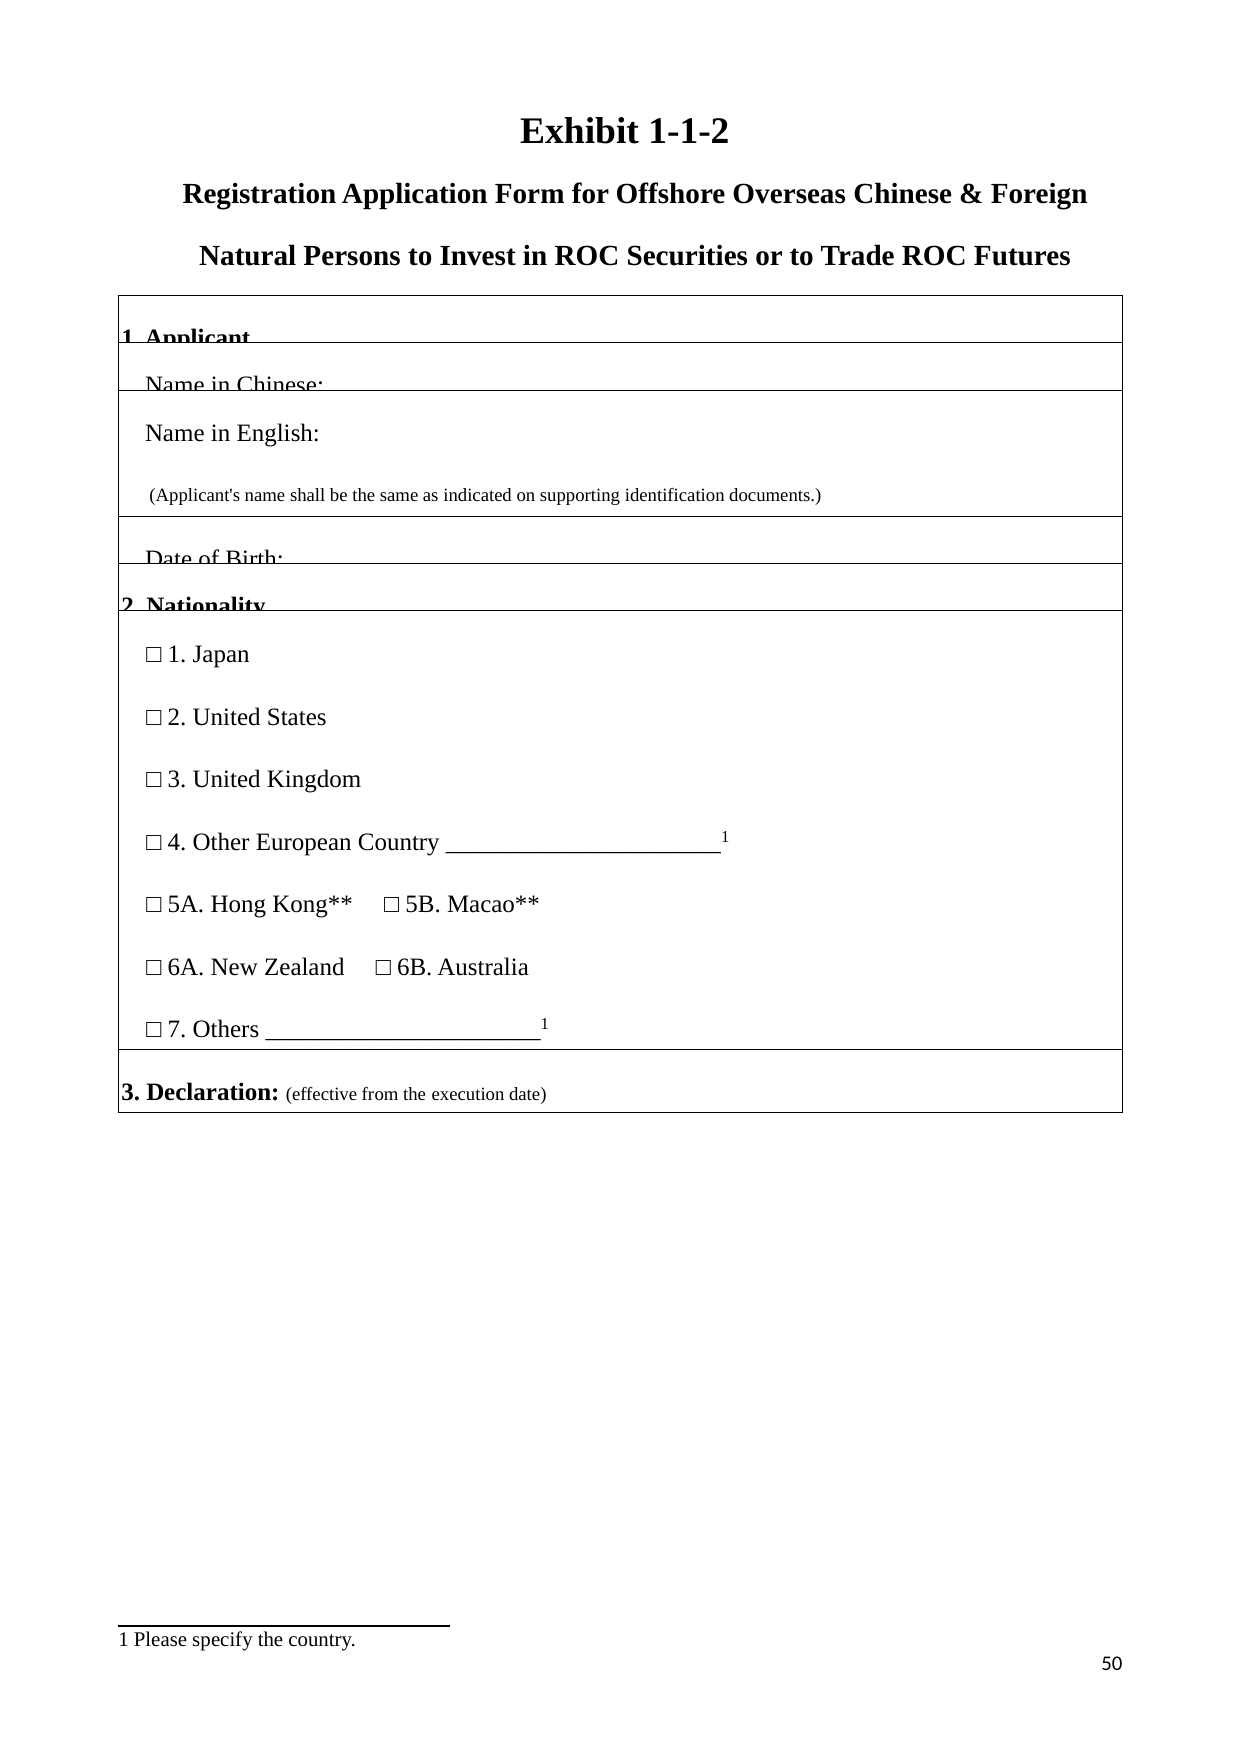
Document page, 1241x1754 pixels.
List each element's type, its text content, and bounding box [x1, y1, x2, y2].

table_cell □ 6A. New Zealand □ 6B. Australia [119, 924, 1122, 986]
table_cell 2. Nationality [119, 564, 1122, 610]
text Registration Application Form for Offshore Overseas Chinese & Foreign Natural Persons to Invest in ROC Securities or to Trade ROC Futures [148, 151, 1122, 276]
table_cell Date of Birth: [119, 517, 1122, 563]
table_cell □ 5A. Hong Kong** □ 5B. Macao** [119, 861, 1122, 924]
table_cell □ 1. Japan [119, 611, 1122, 674]
table_cell □ 2. United States [119, 674, 1122, 736]
table_cell 3. Declaration: (effective from the execution date) [119, 1050, 1122, 1112]
table_cell □ 7. Others ______________________ [119, 986, 1122, 1049]
table_cell Name in Chinese: [119, 343, 1122, 389]
table_header 1. Applicant [119, 296, 1122, 342]
table_cell □ 3. United Kingdom [119, 736, 1122, 799]
table_cell Name in English: (Applicant's name shall be the same as indicated on supporting identification documents.) [119, 391, 1122, 516]
table_cell □ 4. Other European Country ______________________1 [119, 799, 1122, 861]
subtitle Exhibit 1-1-2 [127, 89, 1122, 151]
